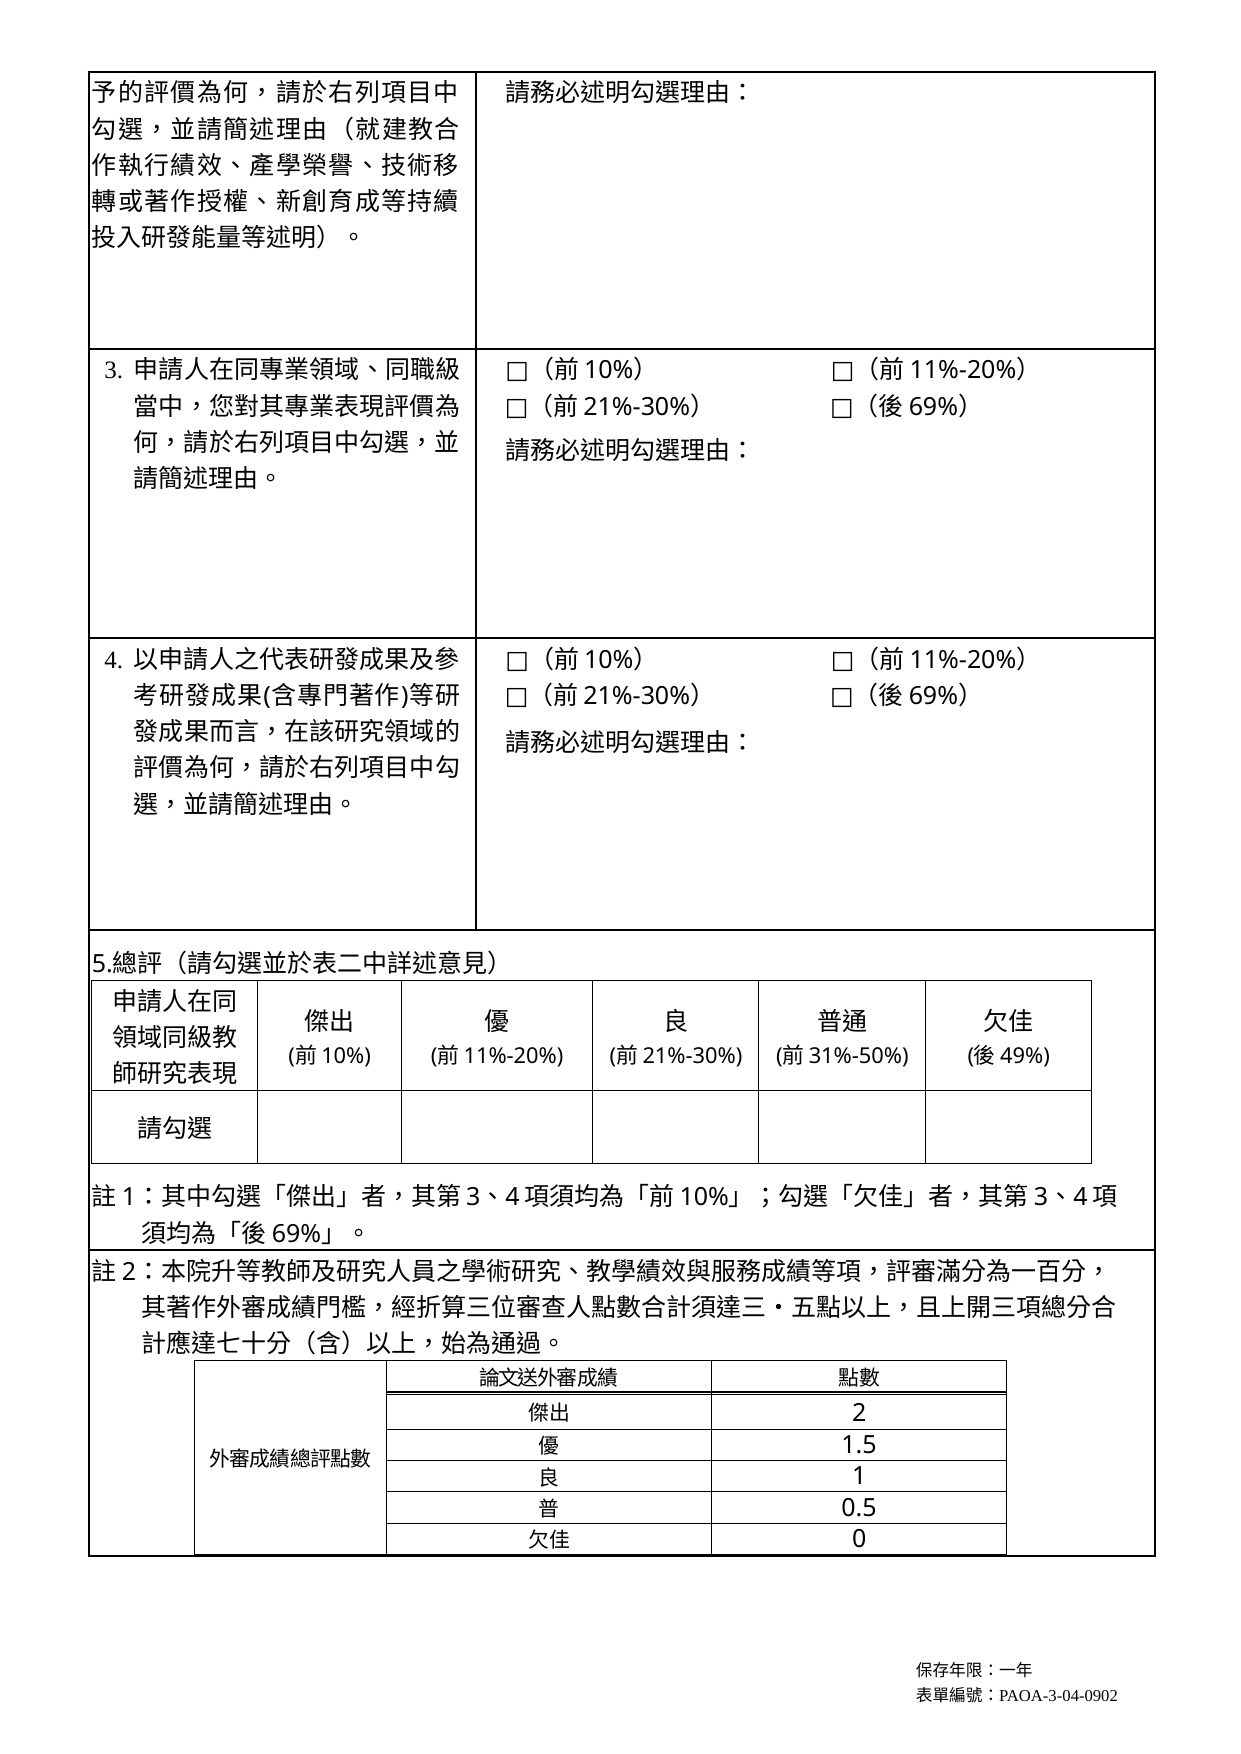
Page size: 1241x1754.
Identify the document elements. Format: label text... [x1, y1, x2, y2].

table_header 論文送外審成績 [387, 1361, 711, 1391]
table_cell □（前11%-20%） □（後69%） [801, 350, 1154, 428]
table_cell 請勾選 [92, 1091, 257, 1163]
table_header 申請人在同領域同級教師研究表現 [92, 981, 257, 1090]
table_cell [258, 1091, 401, 1163]
table_cell 0.5 [712, 1492, 1006, 1522]
table_cell 2 [712, 1395, 1006, 1429]
table_cell 以申請人之代表研發成果及參考研發成果(含專門著作)等研發成果而言，在該研究領域的評價為何，請於右列項目中勾選，並請簡述理由。 [90, 639, 475, 929]
table_cell 註2：本院升等教師及研究人員之學術研究、教學績效與服務成績等項，評審滿分為一百分，其著作外審成績門檻，經折算三位審查人點數合計須達三•五點以上，且上開三項總分合計應達七十分（含）以上，始為通過。 [90, 1251, 1154, 1555]
table_header 外審成績總評點數 [195, 1361, 386, 1554]
table_cell 請務必述明勾選理由： [477, 73, 1154, 348]
table_cell [593, 1091, 758, 1163]
table_header 優 (前11%-20%) [402, 981, 592, 1090]
table_cell 傑出 [387, 1395, 711, 1429]
table_cell 1.5 [712, 1430, 1006, 1460]
table_cell [402, 1091, 592, 1163]
table_header 良 (前21%-30%) [593, 981, 758, 1090]
table_header 欠佳 (後49%) [926, 981, 1091, 1090]
table_cell 1 [712, 1461, 1006, 1491]
table_cell 良 [387, 1461, 711, 1491]
table_cell 優 [387, 1430, 711, 1460]
table_cell 欠佳 [387, 1524, 711, 1554]
table_header 傑出 (前10%) [258, 981, 401, 1090]
table_cell □（前11%-20%） □（後69%） [801, 639, 1154, 721]
table_cell 0 [712, 1524, 1006, 1554]
table_cell 予的評價為何，請於右列項目中勾選，並請簡述理由（就建教合作執行績效、產學榮譽、技術移轉或著作授權、新創育成等持續投入研發能量等述明）。 [90, 73, 475, 348]
table_cell 請務必述明勾選理由： [477, 721, 1154, 929]
table_cell 申請人在同專業領域、同職級當中，您對其專業表現評價為何，請於右列項目中勾選，並請簡述理由。 [90, 350, 475, 637]
table_cell 5.總評（請勾選並於表二中詳述意見） 註1：其中勾選「傑出」者，其第3、4項須均為「前10%」；勾選「欠佳」者，其第3、4項須均為「後69%」。 [90, 931, 1154, 1249]
table_cell □（前10%） □（前21%-30%） [477, 350, 801, 428]
table_cell [926, 1091, 1091, 1163]
table_cell [759, 1091, 925, 1163]
table_header 點數 [712, 1361, 1006, 1391]
table_cell 請務必述明勾選理由： [477, 429, 1154, 637]
table_cell □（前10%） □（前21%-30%） [477, 639, 801, 721]
table_header 普通 (前31%-50%) [759, 981, 925, 1090]
table_cell 普 [387, 1492, 711, 1522]
